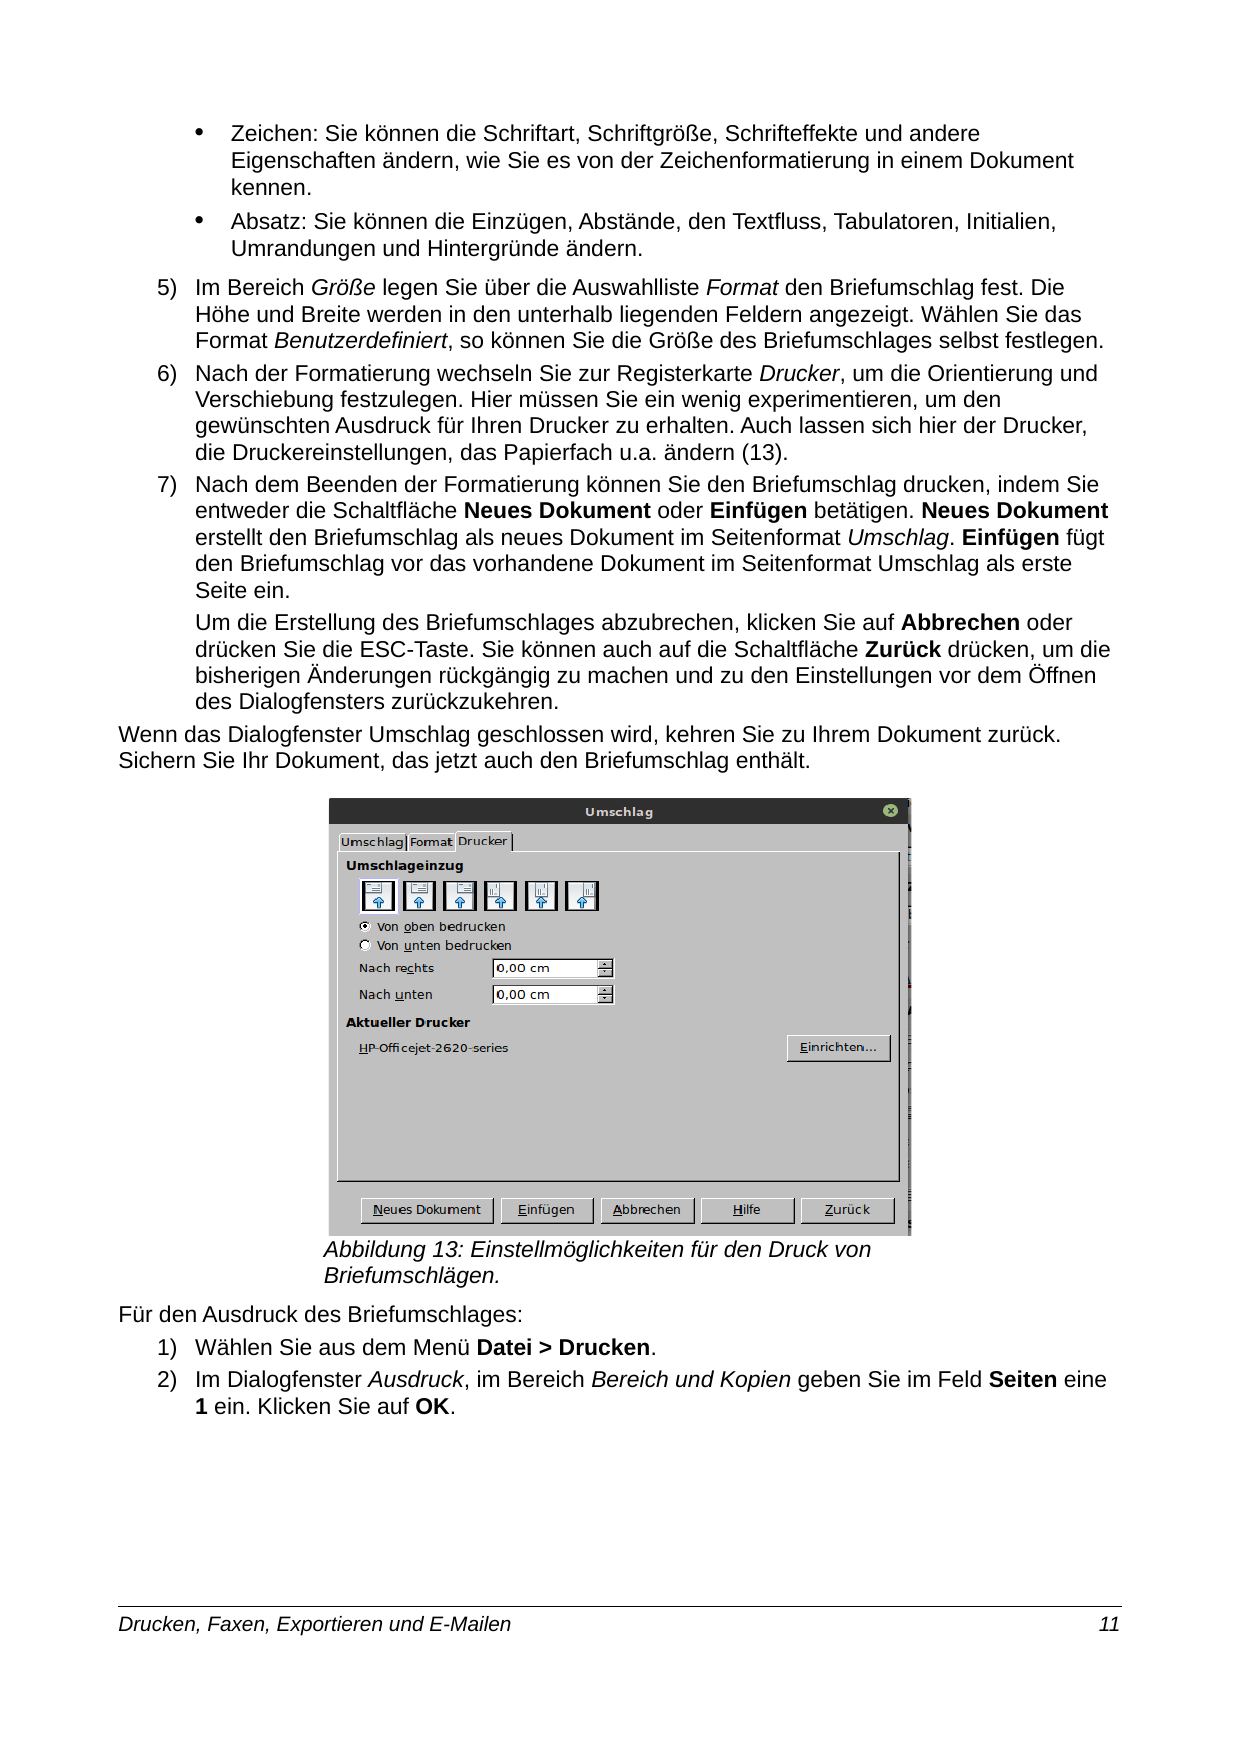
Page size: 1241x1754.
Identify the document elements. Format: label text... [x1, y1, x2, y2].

text Wenn das Dialogfenster Umschlag geschlossen wird, kehren Sie zu Ihrem Dokument zurück. Sichern Sie Ihr Dokument, das jetzt auch den Briefumschlag enthält. [118, 721, 1122, 773]
list Absatz: Sie können die Einzügen, Abstände, den Textfluss, Tabulatoren, Initialien, Umrandungen und Hintergründe ändern. [192, 206, 1122, 262]
list Zeichen: Sie können die Schriftart, Schriftgröße, Schrifteffekte und andere Eigenschaften ändern, wie Sie es von der Zeichenformatierung in einem Dokument kennen. [192, 118, 1122, 200]
list Im Dialogfenster Ausdruck, im Bereich Bereich und Kopien geben Sie im Feld Seiten eine 1 ein. Klicken Sie auf OK. [177, 1366, 1122, 1419]
list Wählen Sie aus dem Menü Datei > Drucken. [177, 1334, 1122, 1360]
list Nach dem Beenden der Formatierung können Sie den Briefumschlag drucken, indem Sie entweder die Schaltfläche Neues Dokument oder Einfügen betätigen. Neues Dokument erstellt den Briefumschlag als neues Dokument im Seitenformat Umschlag. Einfügen fügt den Briefumschlag vor das vorhandene Dokument im Seitenformat Umschlag als erste Seite ein. [177, 471, 1122, 603]
list Um die Erstellung des Briefumschlages abzubrechen, klicken Sie auf Abbrechen oder drücken Sie die ESC-Taste. Sie können auch auf die Schaltfläche Zurück drücken, um die bisherigen Änderungen rückgängig zu machen und zu den Einstellungen vor dem Öffnen des Dialogfensters zurückzukehren. [177, 609, 1122, 714]
list Nach der Formatierung wechseln Sie zur Registerkarte Drucker, um die Orientierung und Verschiebung festzulegen. Hier müssen Sie ein wenig experimentieren, um den gewünschten Ausdruck für Ihren Drucker zu erhalten. Auch lassen sich hier der Drucker, die Druckereinstellungen, das Papierfach u.a. ändern (Abbildung 13). [177, 359, 1122, 465]
picture [328, 798, 912, 1236]
text Abbildung 13: Einstellmöglichkeiten für den Druck von Briefumschlägen. [324, 798, 917, 1288]
list Im Bereich Größe legen Sie über die Auswahlliste Format den Briefumschlag fest. Die Höhe und Breite werden in den unterhalb liegenden Feldern angezeigt. Wählen Sie das Format Benutzerdefiniert, so können Sie die Größe des Briefumschlages selbst festlegen. [177, 274, 1122, 353]
list Für den Ausdruck des Briefumschlages: [118, 1301, 1122, 1327]
